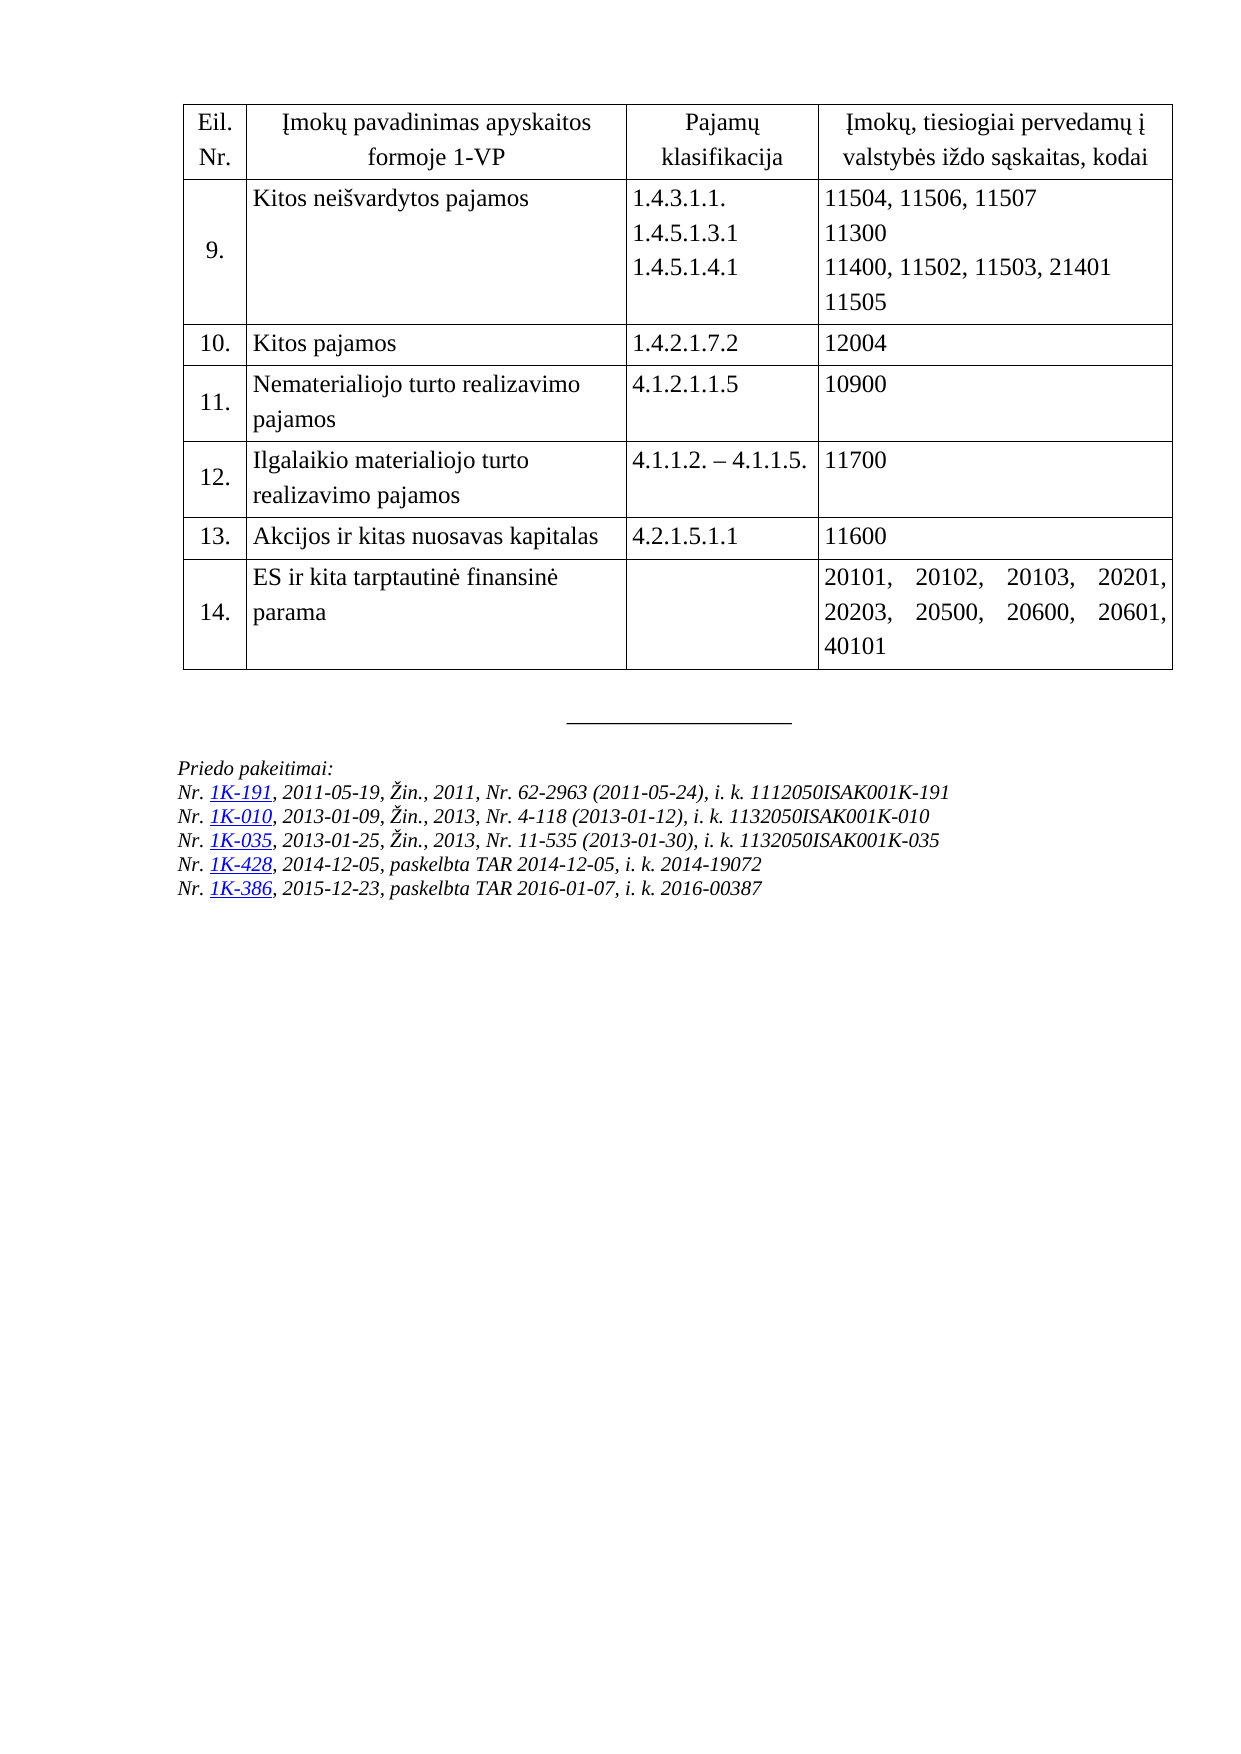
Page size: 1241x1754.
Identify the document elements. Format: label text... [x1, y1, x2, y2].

table_header Eil. Nr. [184, 105, 246, 179]
text Nr. 1K-191, 2011-05-19, Žin., 2011, Nr. 62-2963 (2011-05-24), i. k. 1112050ISAK001K-191 [177, 780, 1181, 804]
table_cell 10. [184, 325, 246, 365]
text Nr. 1K-035, 2013-01-25, Žin., 2013, Nr. 11-535 (2013-01-30), i. k. 1132050ISAK001K-035 [177, 828, 1181, 852]
table_cell [627, 560, 818, 669]
text Nr. 1K-010, 2013-01-09, Žin., 2013, Nr. 4-118 (2013-01-12), i. k. 1132050ISAK001K-010 [177, 804, 1181, 828]
table_cell Akcijos ir kitas nuosavas kapitalas [247, 518, 626, 558]
table_cell 13. [184, 518, 246, 558]
table_cell Kitos neišvardytos pajamos [247, 180, 626, 324]
table_cell 4.1.2.1.1.5 [627, 366, 818, 441]
table_header Įmokų pavadinimas apyskaitos formoje 1-VP [247, 105, 626, 179]
table_cell Kitos pajamos [247, 325, 626, 365]
table_cell 1.4.2.1.7.2 [627, 325, 818, 365]
text Nr. 1K-428, 2014-12-05, paskelbta TAR 2014-12-05, i. k. 2014-19072 [177, 852, 1181, 876]
text Nr. 1K-386, 2015-12-23, paskelbta TAR 2016-01-07, i. k. 2016-00387 [177, 876, 1181, 900]
table_cell 14. [184, 560, 246, 669]
table_cell 4.2.1.5.1.1 [627, 518, 818, 558]
table_header Pajamų klasifikacija [627, 105, 818, 179]
table_header Įmokų, tiesiogiai pervedamų į valstybės iždo sąskaitas, kodai [819, 105, 1172, 179]
table_cell 12. [184, 442, 246, 517]
table_cell 20101, 20102, 20103, 20201, 20203, 20500, 20600, 20601, 40101 [819, 560, 1172, 669]
table_cell 10900 [819, 366, 1172, 441]
table_cell ES ir kita tarptautinė finansinė parama [247, 560, 626, 669]
table_cell 11504, 11506, 11507 11300 11400, 11502, 11503, 21401 11505 [819, 180, 1172, 324]
table_cell Nematerialiojo turto realizavimo pajamos [247, 366, 626, 441]
table_cell 4.1.1.2. – 4.1.1.5. [627, 442, 818, 517]
table_cell 11600 [819, 518, 1172, 558]
table_cell 11700 [819, 442, 1172, 517]
table_cell Ilgalaikio materialiojo turto realizavimo pajamos [247, 442, 626, 517]
text Priedo pakeitimai: [177, 756, 1181, 780]
text __________________ [177, 698, 1181, 727]
table_cell 11. [184, 366, 246, 441]
table_cell 1.4.3.1.1. 1.4.5.1.3.1 1.4.5.1.4.1 [627, 180, 818, 324]
table_cell 12004 [819, 325, 1172, 365]
table_cell 9. [184, 180, 246, 324]
